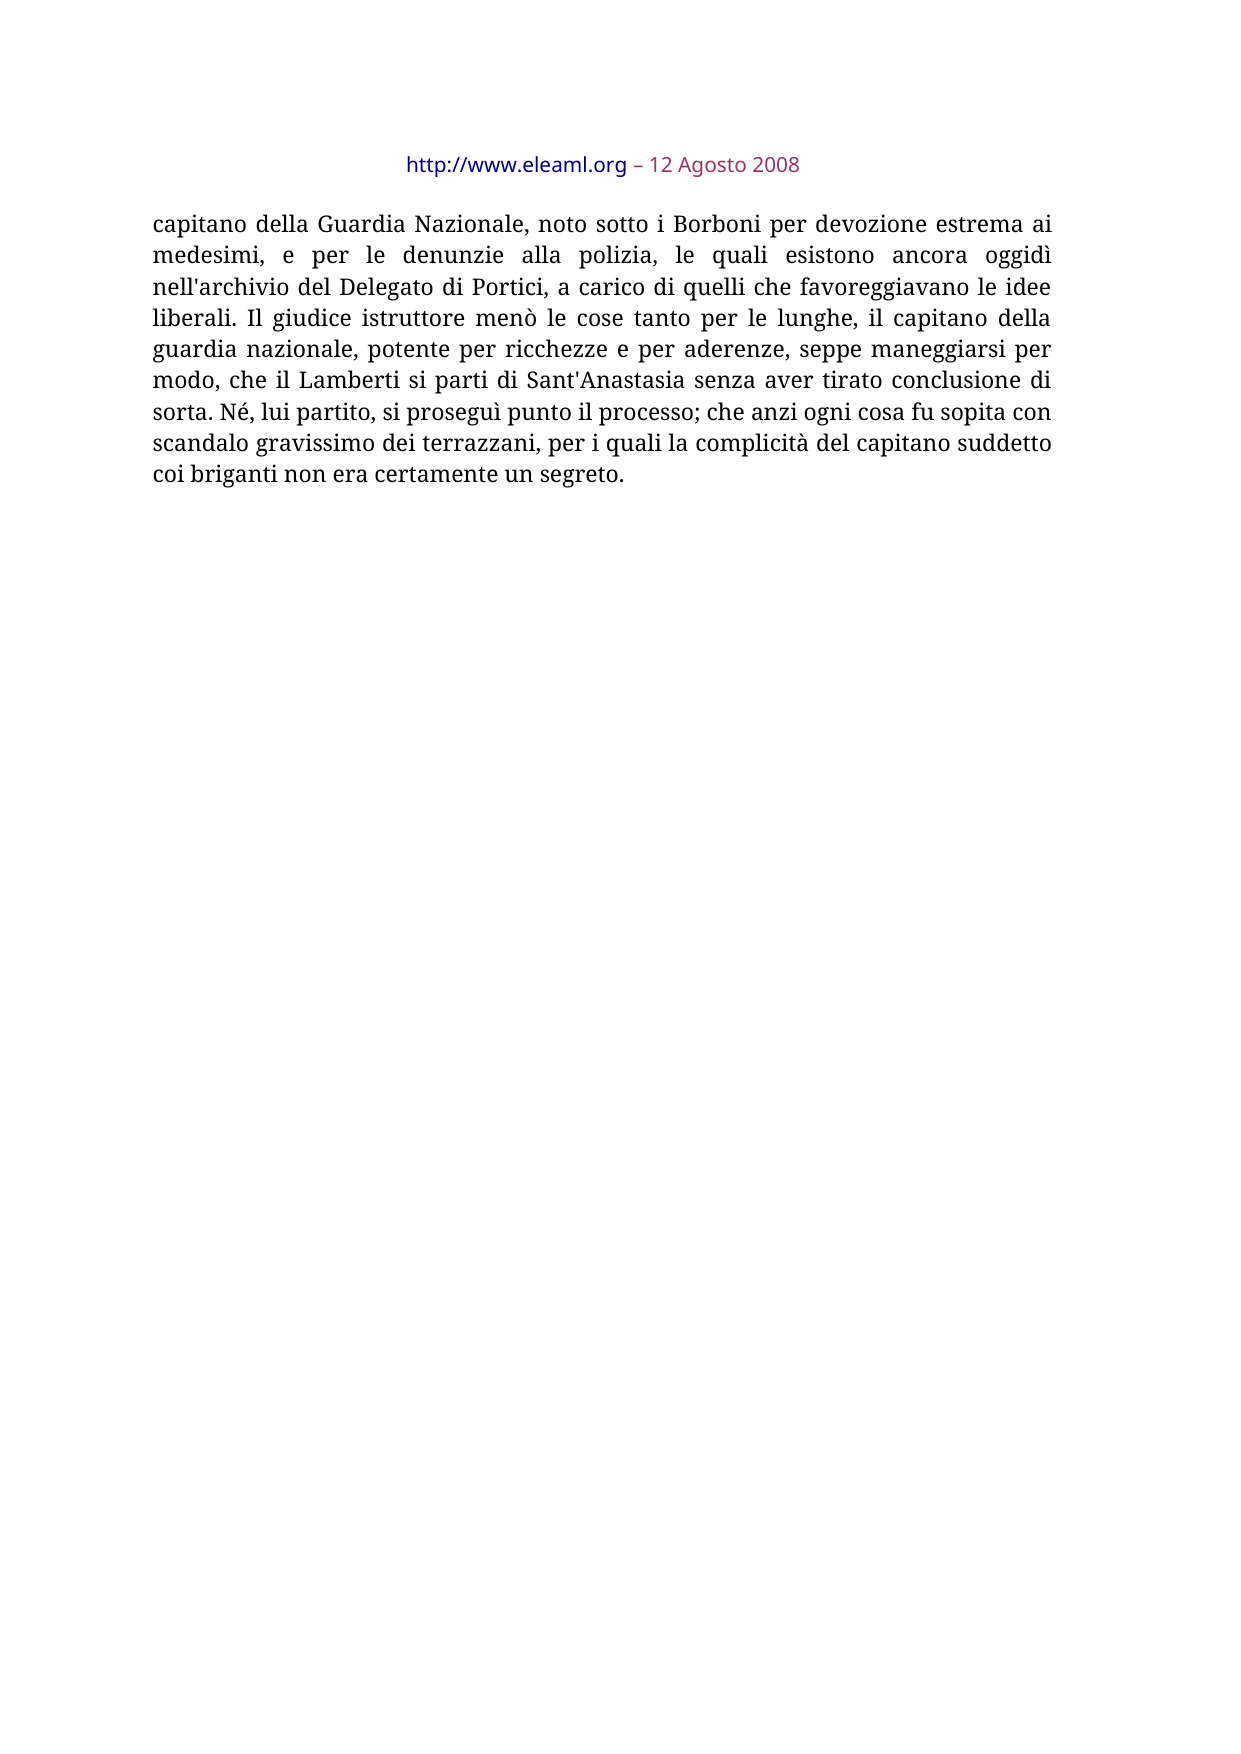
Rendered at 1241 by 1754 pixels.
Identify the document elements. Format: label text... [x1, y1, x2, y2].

text capitano della Guardia Nazionale, noto sotto i Borboni per devozione estrema ai medesimi, e per le denunzie alla polizia, le quali esistono ancora oggidì nell'archivio del Delegato di Portici, a carico di quelli che favoreggiavano le idee liberali. Il giudice istruttore menò le cose tanto per le lunghe, il capitano della guardia nazionale, potente per ricchezze e per aderenze, seppe maneggiarsi per modo, che il Lamberti si parti di Sant'Anastasia senza aver tirato conclusione di sorta. Né, lui partito, si proseguì punto il processo; che anzi ogni cosa fu sopita con scandalo gravissimo dei terrazzani, per i quali la complicità del capitano suddetto coi briganti non era certamente un segreto. [152, 208, 1053, 489]
